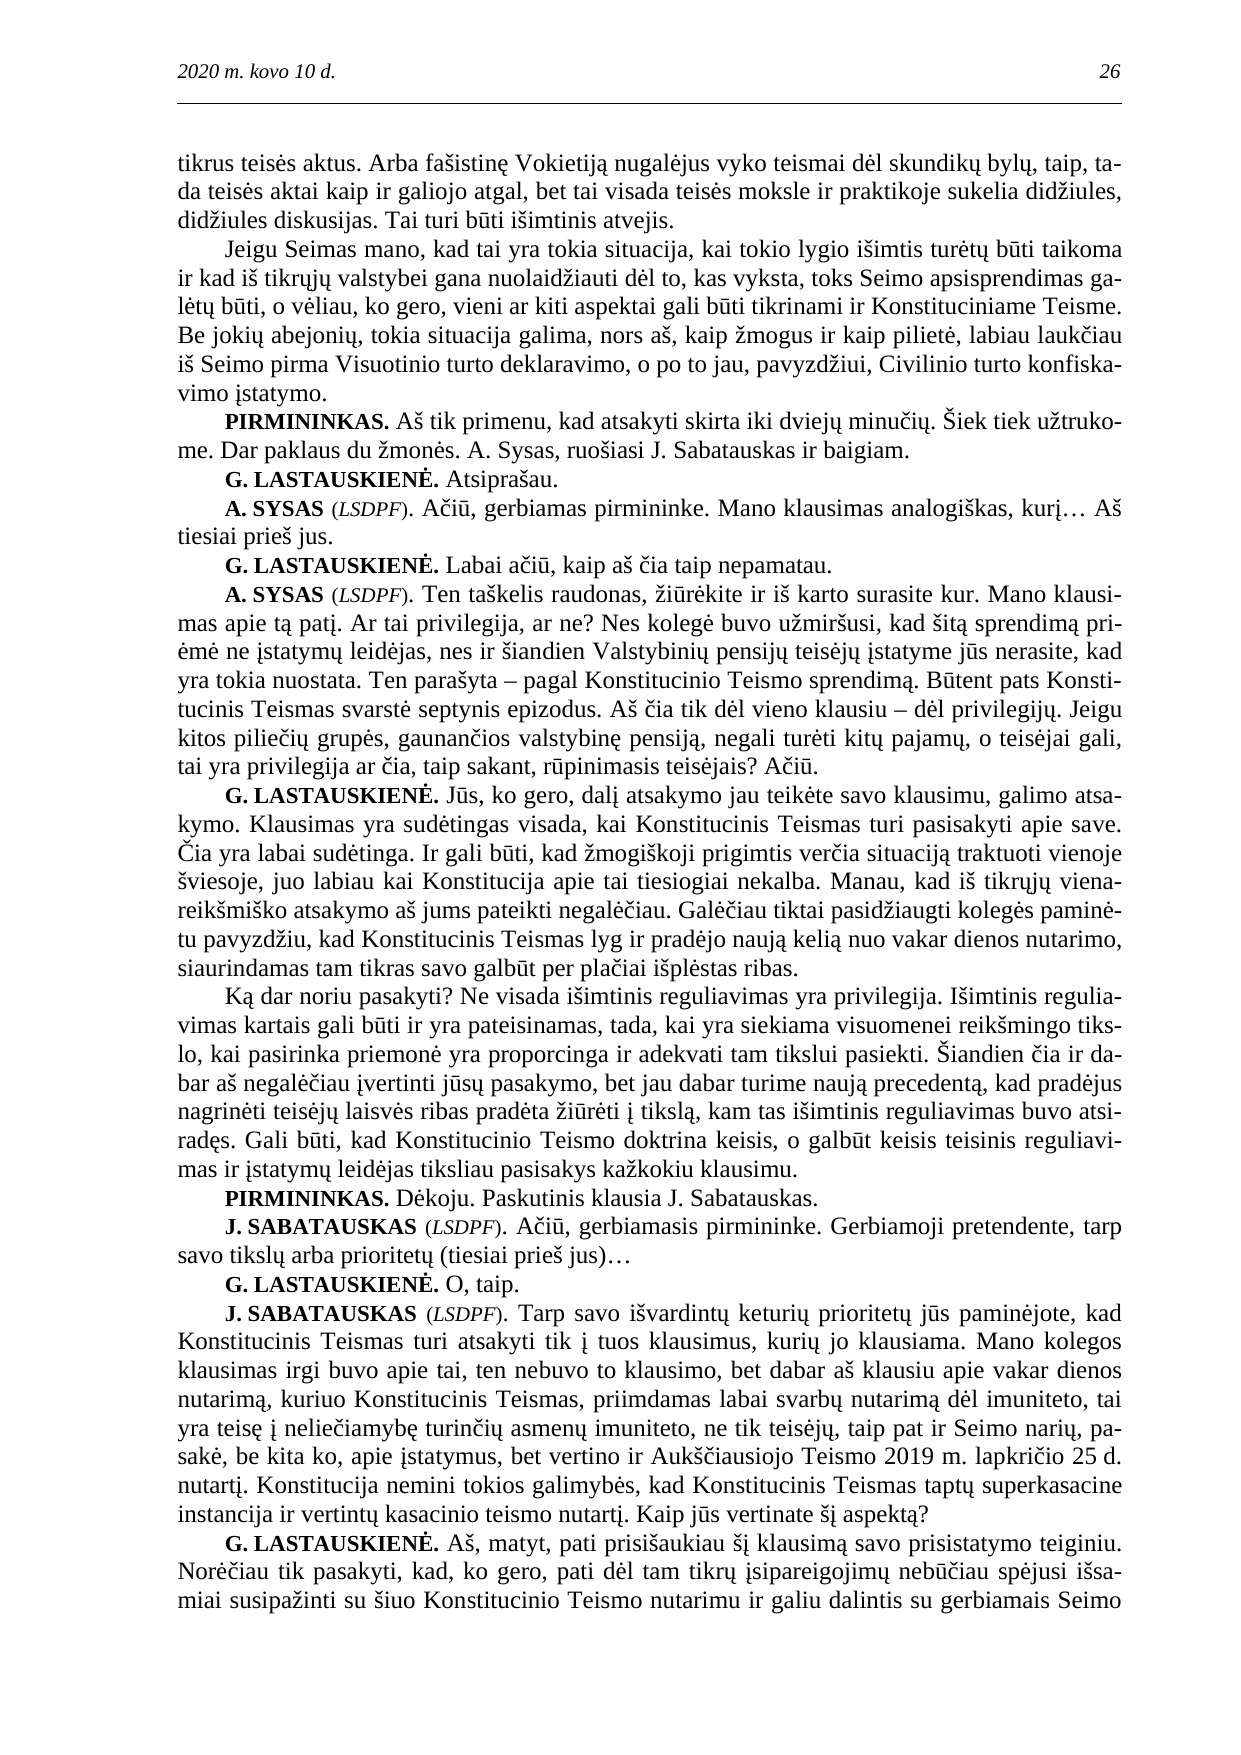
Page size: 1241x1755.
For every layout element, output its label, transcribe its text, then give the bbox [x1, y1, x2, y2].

text G. LASTAUSKIENĖ. Jūs, ko ge­ro, da­lį at­sa­ky­mo jau tei­kė­te sa­vo klau­si­mu, ga­li­mo at­sa­ky­mo. Klau­si­mas yra su­dė­tin­gas vi­sa­da, kai Kon­sti­tu­ci­nis Teis­mas tu­ri pa­si­sa­ky­ti apie sa­ve. Čia yra la­bai su­dė­tin­ga. Ir ga­li bū­ti, kad žmo­giš­ko­ji pri­gim­tis ver­čia si­tu­a­ci­ją trak­tuo­ti vie­no­je švie­so­je, juo la­biau kai Kon­sti­tu­ci­ja apie tai tie­sio­giai ne­kal­ba. Ma­nau, kad iš tik­rų­jų vie­na­reikš­miš­ko at­sa­ky­mo aš jums pa­teik­ti ne­ga­lė­čiau. Ga­lė­čiau tik­tai pa­si­džiaug­ti ko­le­gės pa­mi­nė­tu pa­vyz­džiu, kad Kon­sti­tu­ci­nis Teis­mas lyg ir pra­dė­jo nau­ją ke­lią nuo va­kar die­nos nu­ta­ri­mo, siau­rin­da­mas tam tik­ras sa­vo gal­būt per pla­čiai iš­plės­tas ri­bas. [177, 780, 1122, 981]
text G. LASTAUSKIENĖ. At­si­pra­šau. [177, 464, 1122, 493]
text tik­rus tei­sės ak­tus. Ar­ba fa­šis­ti­nę Vo­kie­ti­ją nu­ga­lė­jus vy­ko teis­mai dėl skun­di­kų by­lų, taip, ta­da tei­sės ak­tai kaip ir ga­lio­jo at­gal, bet tai vi­sa­da tei­sės moks­le ir prak­ti­ko­je su­ke­lia di­džiu­les, di­džiu­les dis­ku­si­jas. Tai tu­ri bū­ti iš­im­ti­nis at­ve­jis. [177, 148, 1122, 234]
text PIRMININKAS. Aš tik pri­me­nu, kad at­sa­ky­ti skir­ta iki dvie­jų mi­nu­čių. Šiek tiek už­tru­ko­me. Dar pa­klaus du žmo­nės. A. Sy­sas, ruo­šia­si J. Sa­ba­taus­kas ir bai­giam. [177, 406, 1122, 464]
text Jei­gu Sei­mas ma­no, kad tai yra to­kia si­tu­a­ci­ja, kai to­kio ly­gio iš­im­tis tu­rė­tų bū­ti tai­ko­ma ir kad iš tik­rų­jų vals­ty­bei ga­na nuo­lai­džiau­ti dėl to, kas vyks­ta, toks Sei­mo ap­si­spren­di­mas ga­lė­tų bū­ti, o vė­liau, ko ge­ro, vie­ni ar ki­ti as­pek­tai ga­li bū­ti tik­ri­na­mi ir Kon­sti­tu­ci­nia­me Teis­me. Be jo­kių abe­jo­nių, to­kia si­tu­a­ci­ja ga­li­ma, nors aš, kaip žmo­gus ir kaip pi­lie­tė, la­biau lauk­čiau iš Sei­mo pir­ma Vi­suo­ti­nio tur­to de­kla­ra­vi­mo, o po to jau, pa­vyz­džiui, Ci­vi­li­nio tur­to kon­fis­ka­vi­mo įsta­ty­mo. [177, 234, 1122, 406]
text J. SABATAUSKAS (LSDPF). Ačiū, ger­bia­ma­sis pir­mi­nin­ke. Ger­bia­mo­ji pre­ten­den­te, tarp sa­vo tiks­lų ar­ba pri­ori­te­tų (tie­siai prieš jus)… [177, 1211, 1122, 1269]
text A. SYSAS (LSDPF). Ten taš­ke­lis rau­do­nas, žiū­rė­ki­te ir iš kar­to su­ra­si­te kur. Ma­no klau­si­mas apie tą pa­tį. Ar tai pri­vi­le­gi­ja, ar ne? Nes ko­le­gė bu­vo už­mir­šu­si, kad ši­tą spren­di­mą pri­ėmė ne įsta­ty­mų lei­dė­jas, nes ir šian­dien Vals­ty­bi­nių pen­si­jų tei­sė­jų įsta­ty­me jūs ne­ra­si­te, kad yra to­kia nuo­sta­ta. Ten pa­ra­šy­ta – pa­gal Kon­sti­tu­ci­nio Teis­mo spren­di­mą. Bū­tent pats Kon­sti­tu­ci­nis Teis­mas svars­tė sep­ty­nis epi­zo­dus. Aš čia tik dėl vie­no klau­siu – dėl pri­vi­le­gi­jų. Jei­gu ki­tos pi­lie­čių gru­pės, gau­nan­čios vals­ty­bi­nę pen­si­ją, ne­ga­li tu­rė­ti ki­tų pa­ja­mų, o tei­sė­jai ga­li, tai yra pri­vi­le­gi­ja ar čia, taip sa­kant, rū­pi­ni­ma­sis tei­sė­jais? Ačiū. [177, 579, 1122, 780]
text A. SYSAS (LSDPF). Ačiū, ger­bia­mas pir­mi­nin­ke. Ma­no klau­si­mas ana­lo­giš­kas, ku­rį… Aš tie­siai prieš jus. [177, 493, 1122, 550]
text Ką dar no­riu pa­sa­ky­ti? Ne vi­sa­da iš­im­ti­nis re­gu­lia­vi­mas yra pri­vi­le­gi­ja. Iš­im­ti­nis re­gu­lia­vi­mas kar­tais ga­li bū­ti ir yra pa­tei­si­na­mas, ta­da, kai yra sie­kia­ma vi­suo­me­nei reikš­min­go tiks­lo, kai pa­si­rin­ka prie­mo­nė yra pro­por­cin­ga ir adek­va­ti tam tiks­lui pa­siek­ti. Šian­dien čia ir da­bar aš ne­ga­lė­čiau įver­tin­ti jū­sų pa­sa­ky­mo, bet jau da­bar tu­ri­me nau­ją pre­ce­den­tą, kad pra­dė­jus nag­ri­nė­ti tei­sė­jų lais­vės ri­bas pra­dė­ta žiū­rė­ti į tiks­lą, kam tas iš­im­ti­nis re­gu­lia­vi­mas bu­vo at­si­ra­dęs. Ga­li bū­ti, kad Kon­sti­tu­ci­nio Teis­mo dok­tri­na kei­sis, o gal­būt kei­sis tei­si­nis re­gu­lia­vi­mas ir įsta­ty­mų lei­dė­jas tiks­liau pa­si­sa­kys kaž­ko­kiu klau­si­mu. [177, 981, 1122, 1183]
text G. LASTAUSKIENĖ. O, taip. [177, 1269, 1122, 1298]
text J. SABATAUSKAS (LSDPF). Tarp sa­vo iš­var­din­tų ke­tu­rių pri­ori­te­tų jūs pa­mi­nė­jo­te, kad Kon­sti­tu­ci­nis Teis­mas tu­ri at­sa­ky­ti tik į tuos klau­si­mus, ku­rių jo klau­sia­ma. Ma­no ko­le­gos klau­si­mas ir­gi bu­vo apie tai, ten ne­bu­vo to klau­si­mo, bet da­bar aš klau­siu apie va­kar die­nos nu­ta­ri­mą, ku­riuo Kon­sti­tu­ci­nis Teis­mas, pri­im­da­mas la­bai svar­bų nu­ta­ri­mą dėl imu­ni­te­to, tai yra tei­sę į ne­lie­čia­my­bę tu­rin­čių as­me­nų imu­ni­te­to, ne tik tei­sė­jų, taip pat ir Sei­mo na­rių, pa­sa­kė, be ki­ta ko, apie įsta­ty­mus, bet ver­ti­no ir Aukš­čiau­sio­jo Teis­mo 2019 m. lap­kri­čio 25 d. nu­tar­tį. Kon­sti­tu­ci­ja ne­mi­ni to­kios ga­li­my­bės, kad Kon­sti­tu­ci­nis Teis­mas tap­tų su­per­ka­sa­ci­ne ins­tan­ci­ja ir ver­tin­tų ka­sa­ci­nio teis­mo nu­tar­tį. Kaip jūs ver­ti­na­te šį as­pek­tą? [177, 1298, 1122, 1528]
text PIRMININKAS. Dė­ko­ju. Pas­ku­ti­nis klau­sia J. Sa­ba­taus­kas. [177, 1183, 1122, 1211]
text G. LASTAUSKIENĖ. La­bai ačiū, kaip aš čia taip ne­pa­ma­tau. [177, 550, 1122, 579]
text G. LASTAUSKIENĖ. Aš, ma­tyt, pa­ti pri­si­šau­kiau šį klau­si­mą sa­vo pri­sis­ta­ty­mo tei­gi­niu. No­rė­čiau tik pa­sa­ky­ti, kad, ko ge­ro, pa­ti dėl tam tik­rų įsi­pa­rei­go­ji­mų ne­bū­čiau spė­ju­si iš­sa­miai su­si­pa­žin­ti su šiuo Kon­sti­tu­ci­nio Teis­mo nu­ta­ri­mu ir ga­liu da­lin­tis su ger­bia­mais Sei­mo [177, 1528, 1122, 1614]
